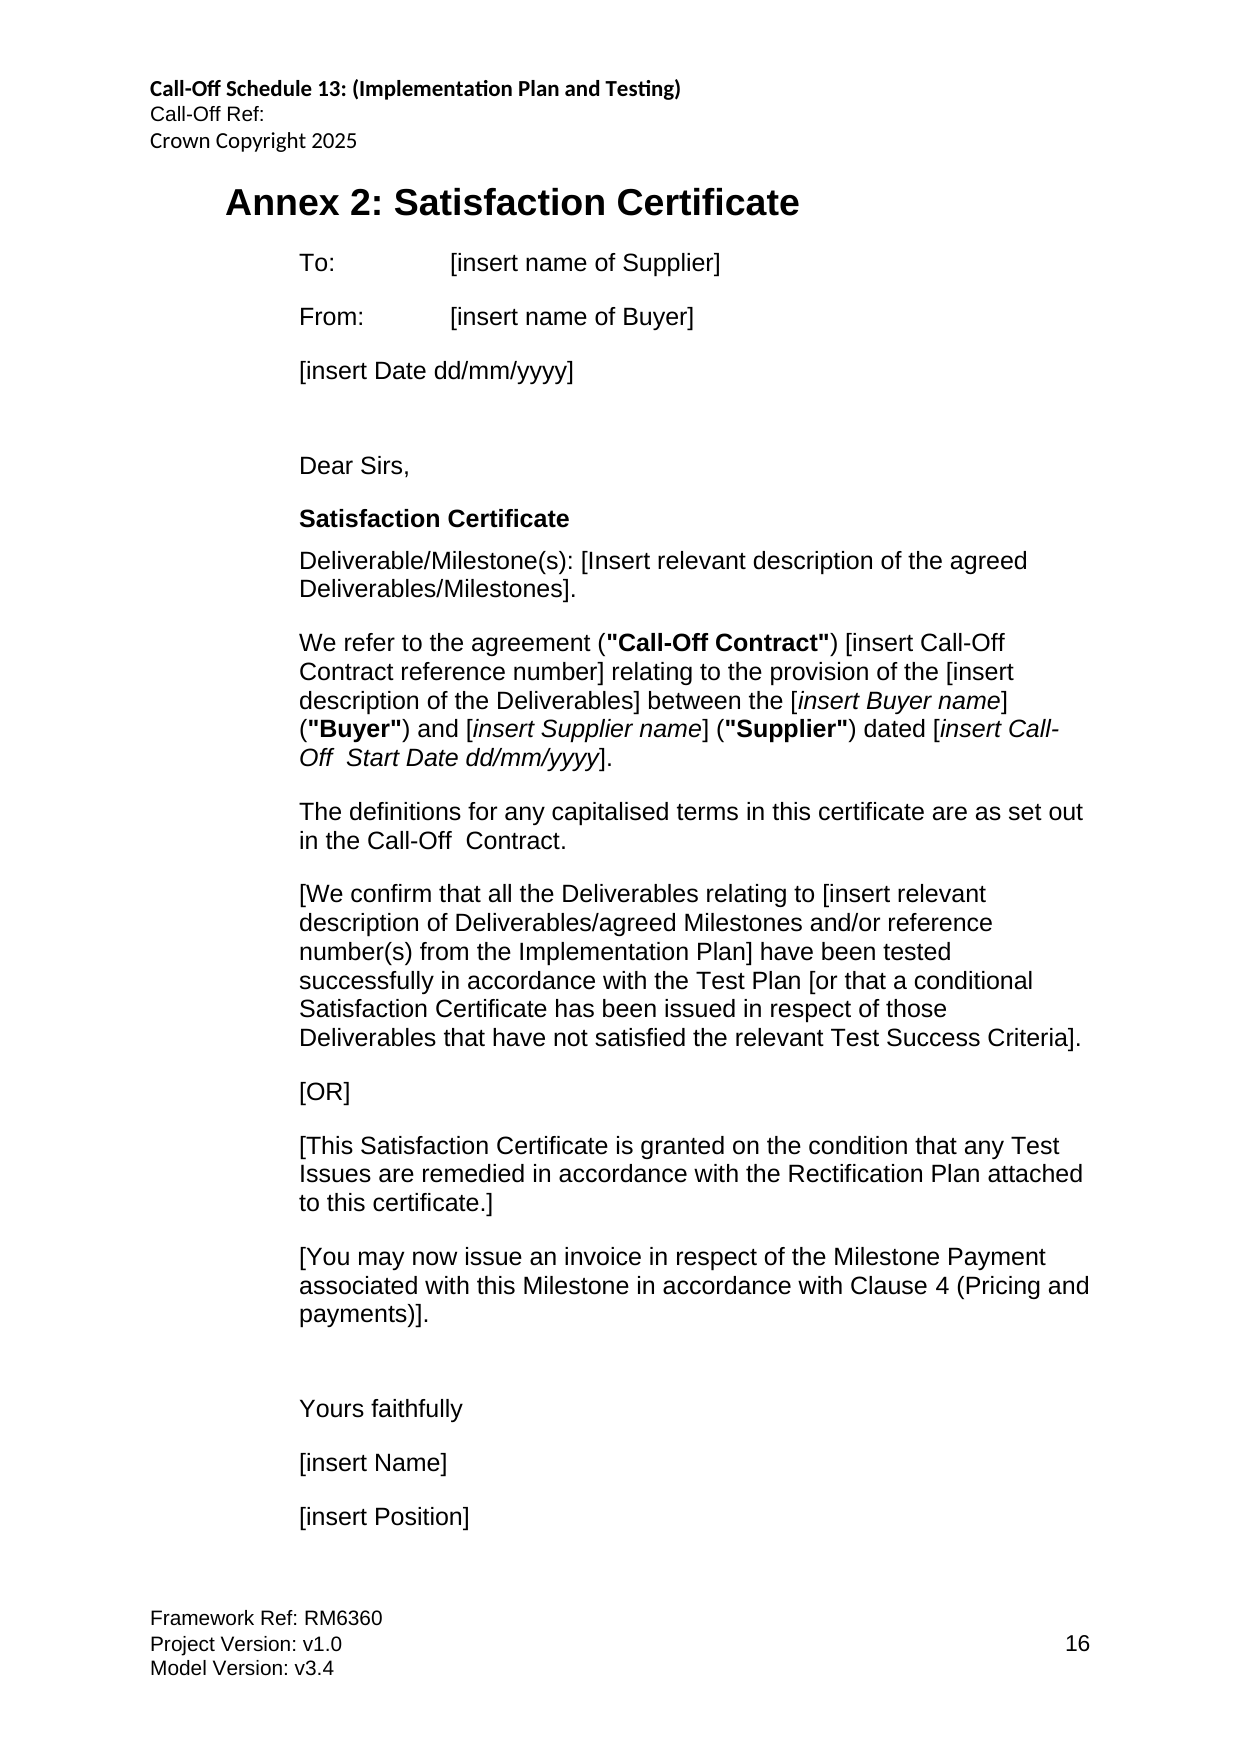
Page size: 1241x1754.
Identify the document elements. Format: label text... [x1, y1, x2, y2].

text From: [insert name of Buyer] [225, 302, 1090, 331]
text [insert Date dd/mm/yyyy] [299, 356, 1090, 384]
text The definitions for any capitalised terms in this certificate are as set out in the Call-Off Contract. [299, 797, 1090, 854]
text Yours faithfully [299, 1394, 1090, 1423]
text Satisfaction Certificate [240, 504, 1090, 533]
text [We confirm that all the Deliverables relating to [insert relevant description of Deliverables/agreed Milestones and/or reference number(s) from the Implementation Plan] have been tested successfully in accordance with the Test Plan [or that a conditional Satisfaction Certificate has been issued in respect of those Deliverables that have not satisfied the relevant Test Success Criteria]. [299, 879, 1090, 1052]
text To: [insert name of Supplier] [299, 248, 1090, 277]
text [insert Name] [299, 1448, 1090, 1477]
text [This Satisfaction Certificate is granted on the condition that any Test Issues are remedied in accordance with the Rectification Plan attached to this certificate.] [299, 1131, 1090, 1217]
text Dear Sirs, [299, 451, 1090, 479]
text Deliverable/Milestone(s): [Insert relevant description of the agreed Deliverables/Milestones]. [299, 546, 1090, 603]
text [insert Position] [299, 1502, 1090, 1531]
text [OR] [299, 1077, 1090, 1106]
text Annex 2: Satisfaction Certificate [225, 180, 1090, 223]
text We refer to the agreement ("Call-Off Contract") [insert Call-Off Contract reference number] relating to the provision of the [insert description of the Deliverables] between the [insert Buyer name] ("Buyer") and [insert Supplier name] ("Supplier") dated [insert Call-Off Start Date dd/mm/yyyy]. [299, 628, 1090, 772]
text [You may now issue an invoice in respect of the Milestone Payment associated with this Milestone in accordance with Clause 4 (Pricing and payments)]. [299, 1242, 1090, 1328]
